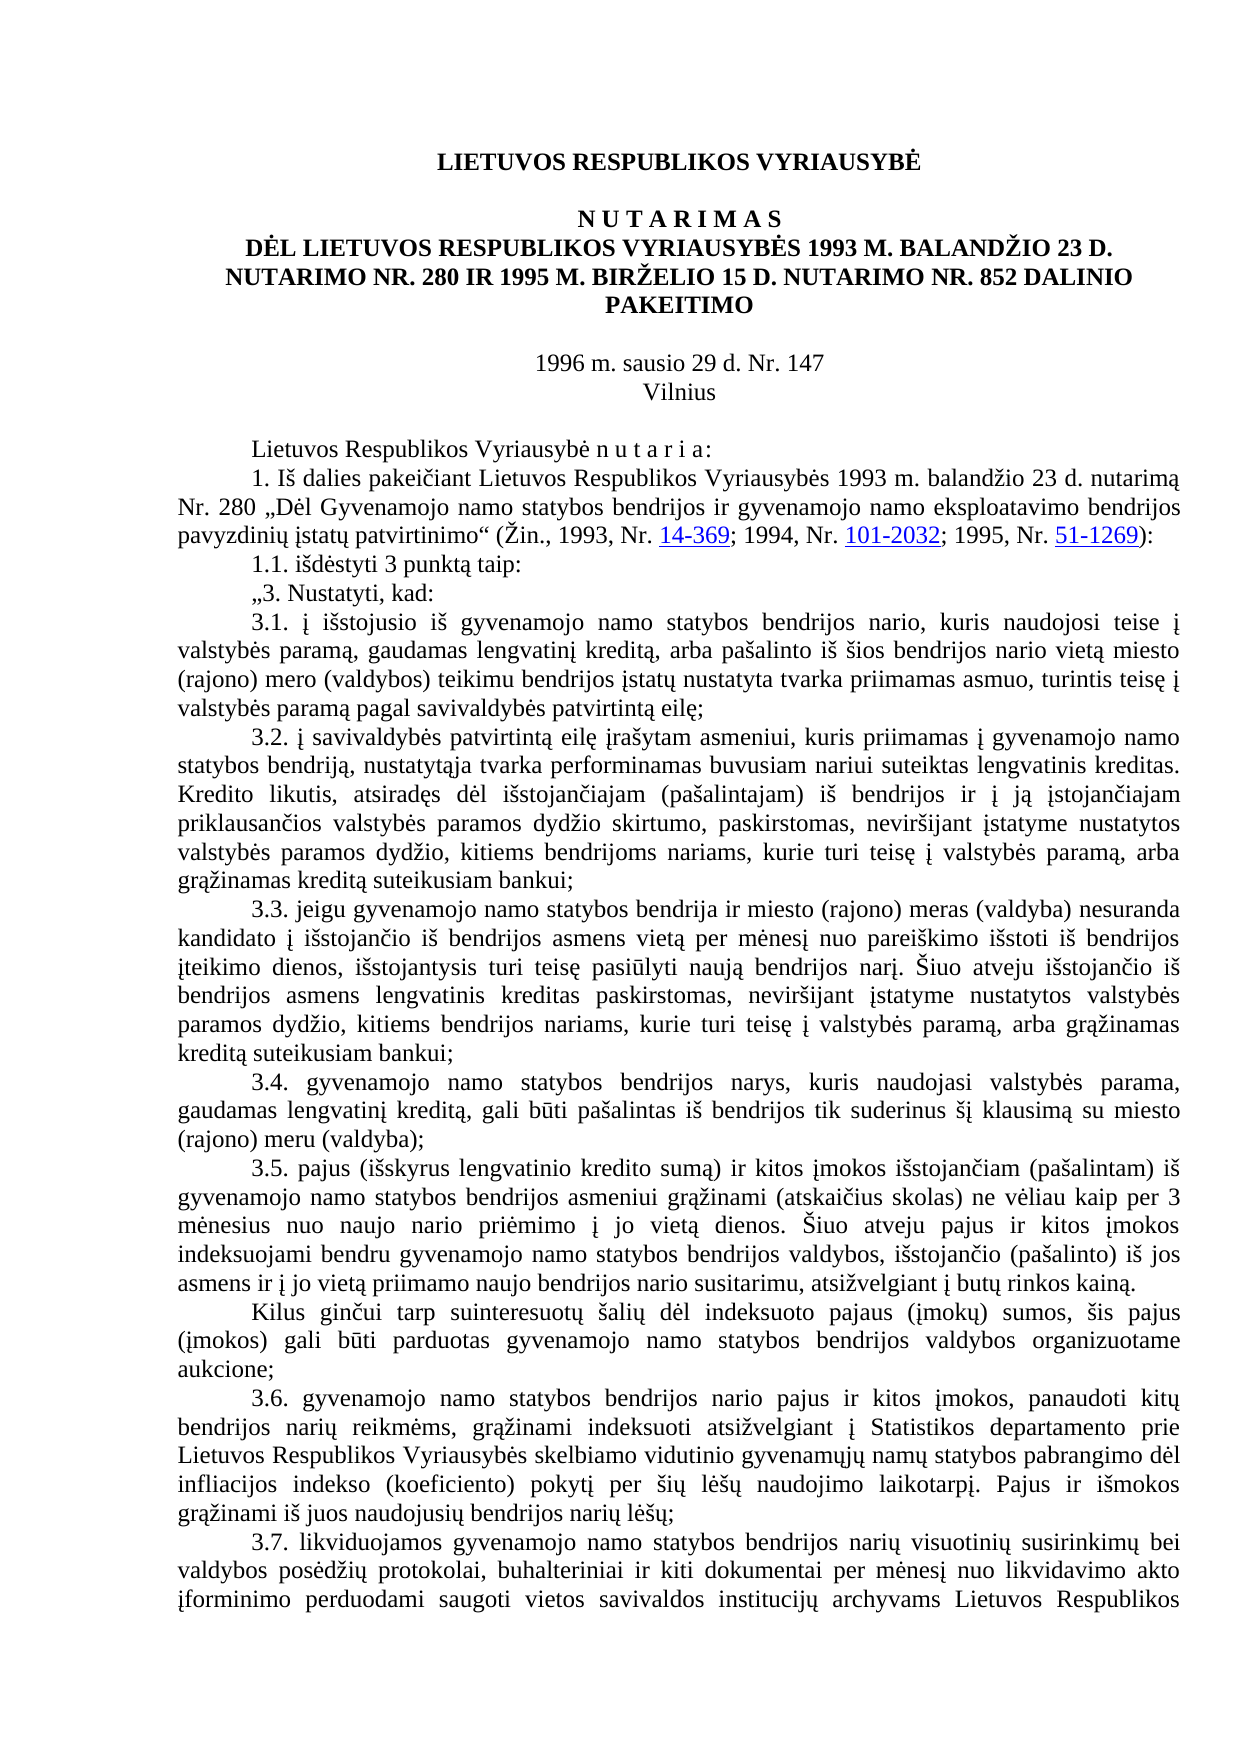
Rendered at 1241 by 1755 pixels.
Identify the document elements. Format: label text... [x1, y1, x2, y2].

text DĖL LIETUVOS RESPUBLIKOS VYRIAUSYBĖS 1993 M. BALANDŽIO 23 D. NUTARIMO NR. 280 IR 1995 M. BIRŽELIO 15 D. NUTARIMO NR. 852 DALINIO PAKEITIMO [177, 233, 1181, 319]
text 3.3. jeigu gyvenamojo namo statybos bendrija ir miesto (rajono) meras (valdyba) nesuranda kandidato į išstojančio iš bendrijos asmens vietą per mėnesį nuo pareiškimo išstoti iš bendrijos įteikimo dienos, išstojantysis turi teisę pasiūlyti naują bendrijos narį. Šiuo atveju išstojančio iš bendrijos asmens lengvatinis kreditas paskirstomas, neviršijant įstatyme nustatytos valstybės paramos dydžio, kitiems bendrijos nariams, kurie turi teisę į valstybės paramą, arba grąžinamas kreditą suteikusiam bankui; [177, 894, 1181, 1067]
text Kilus ginčui tarp suinteresuotų šalių dėl indeksuoto pajaus (įmokų) sumos, šis pajus (įmokos) gali būti parduotas gyvenamojo namo statybos bendrijos valdybos organizuotame aukcione; [177, 1297, 1181, 1383]
text 1.1. išdėstyti 3 punktą taip: [177, 549, 1181, 578]
text 3.1. į išstojusio iš gyvenamojo namo statybos bendrijos nario, kuris naudojosi teise į valstybės paramą, gaudamas lengvatinį kreditą, arba pašalinto iš šios bendrijos nario vietą miesto (rajono) mero (valdybos) teikimu bendrijos įstatų nustatyta tvarka priimamas asmuo, turintis teisę į valstybės paramą pagal savivaldybės patvirtintą eilę; [177, 607, 1181, 722]
text 3.2. į savivaldybės patvirtintą eilę įrašytam asmeniui, kuris priimamas į gyvenamojo namo statybos bendriją, nustatytąja tvarka performinamas buvusiam nariui suteiktas lengvatinis kreditas. Kredito likutis, atsiradęs dėl išstojančiajam (pašalintajam) iš bendrijos ir į ją įstojančiajam priklausančios valstybės paramos dydžio skirtumo, paskirstomas, neviršijant įstatyme nustatytos valstybės paramos dydžio, kitiems bendrijoms nariams, kurie turi teisę į valstybės paramą, arba grąžinamas kreditą suteikusiam bankui; [177, 722, 1181, 894]
text LIETUVOS RESPUBLIKOS VYRIAUSYBĖ [177, 147, 1181, 176]
text 1996 m. sausio 29 d. Nr. 147 [177, 348, 1181, 377]
text N U T A R I M A S [177, 204, 1181, 233]
text „3. Nustatyti, kad: [177, 578, 1181, 607]
text 3.6. gyvenamojo namo statybos bendrijos nario pajus ir kitos įmokos, panaudoti kitų bendrijos narių reikmėms, grąžinami indeksuoti atsižvelgiant į Statistikos departamento prie Lietuvos Respublikos Vyriausybės skelbiamo vidutinio gyvenamųjų namų statybos pabrangimo dėl infliacijos indekso (koeficiento) pokytį per šių lėšų naudojimo laikotarpį. Pajus ir išmokos grąžinami iš juos naudojusių bendrijos narių lėšų; [177, 1383, 1181, 1527]
text Lietuvos Respublikos Vyriausybė nutaria: [177, 434, 1181, 463]
text 3.4. gyvenamojo namo statybos bendrijos narys, kuris naudojasi valstybės parama, gaudamas lengvatinį kreditą, gali būti pašalintas iš bendrijos tik suderinus šį klausimą su miesto (rajono) meru (valdyba); [177, 1067, 1181, 1153]
text Vilnius [177, 377, 1181, 406]
text 1. Iš dalies pakeičiant Lietuvos Respublikos Vyriausybės 1993 m. balandžio 23 d. nutarimą Nr. 280 „Dėl Gyvenamojo namo statybos bendrijos ir gyvenamojo namo eksploatavimo bendrijos pavyzdinių įstatų patvirtinimo“ (Žin., 1993, Nr. 14-369; 1994, Nr. 101-2032; 1995, Nr. 51-1269): [177, 463, 1181, 549]
text 3.7. likviduojamos gyvenamojo namo statybos bendrijos narių visuotinių susirinkimų bei valdybos posėdžių protokolai, buhalteriniai ir kiti dokumentai per mėnesį nuo likvidavimo akto įforminimo perduodami saugoti vietos savivaldos institucijų archyvams Lietuvos Respublikos [177, 1527, 1181, 1613]
text 3.5. pajus (išskyrus lengvatinio kredito sumą) ir kitos įmokos išstojančiam (pašalintam) iš gyvenamojo namo statybos bendrijos asmeniui grąžinami (atskaičius skolas) ne vėliau kaip per 3 mėnesius nuo naujo nario priėmimo į jo vietą dienos. Šiuo atveju pajus ir kitos įmokos indeksuojami bendru gyvenamojo namo statybos bendrijos valdybos, išstojančio (pašalinto) iš jos asmens ir į jo vietą priimamo naujo bendrijos nario susitarimu, atsižvelgiant į butų rinkos kainą. [177, 1153, 1181, 1297]
